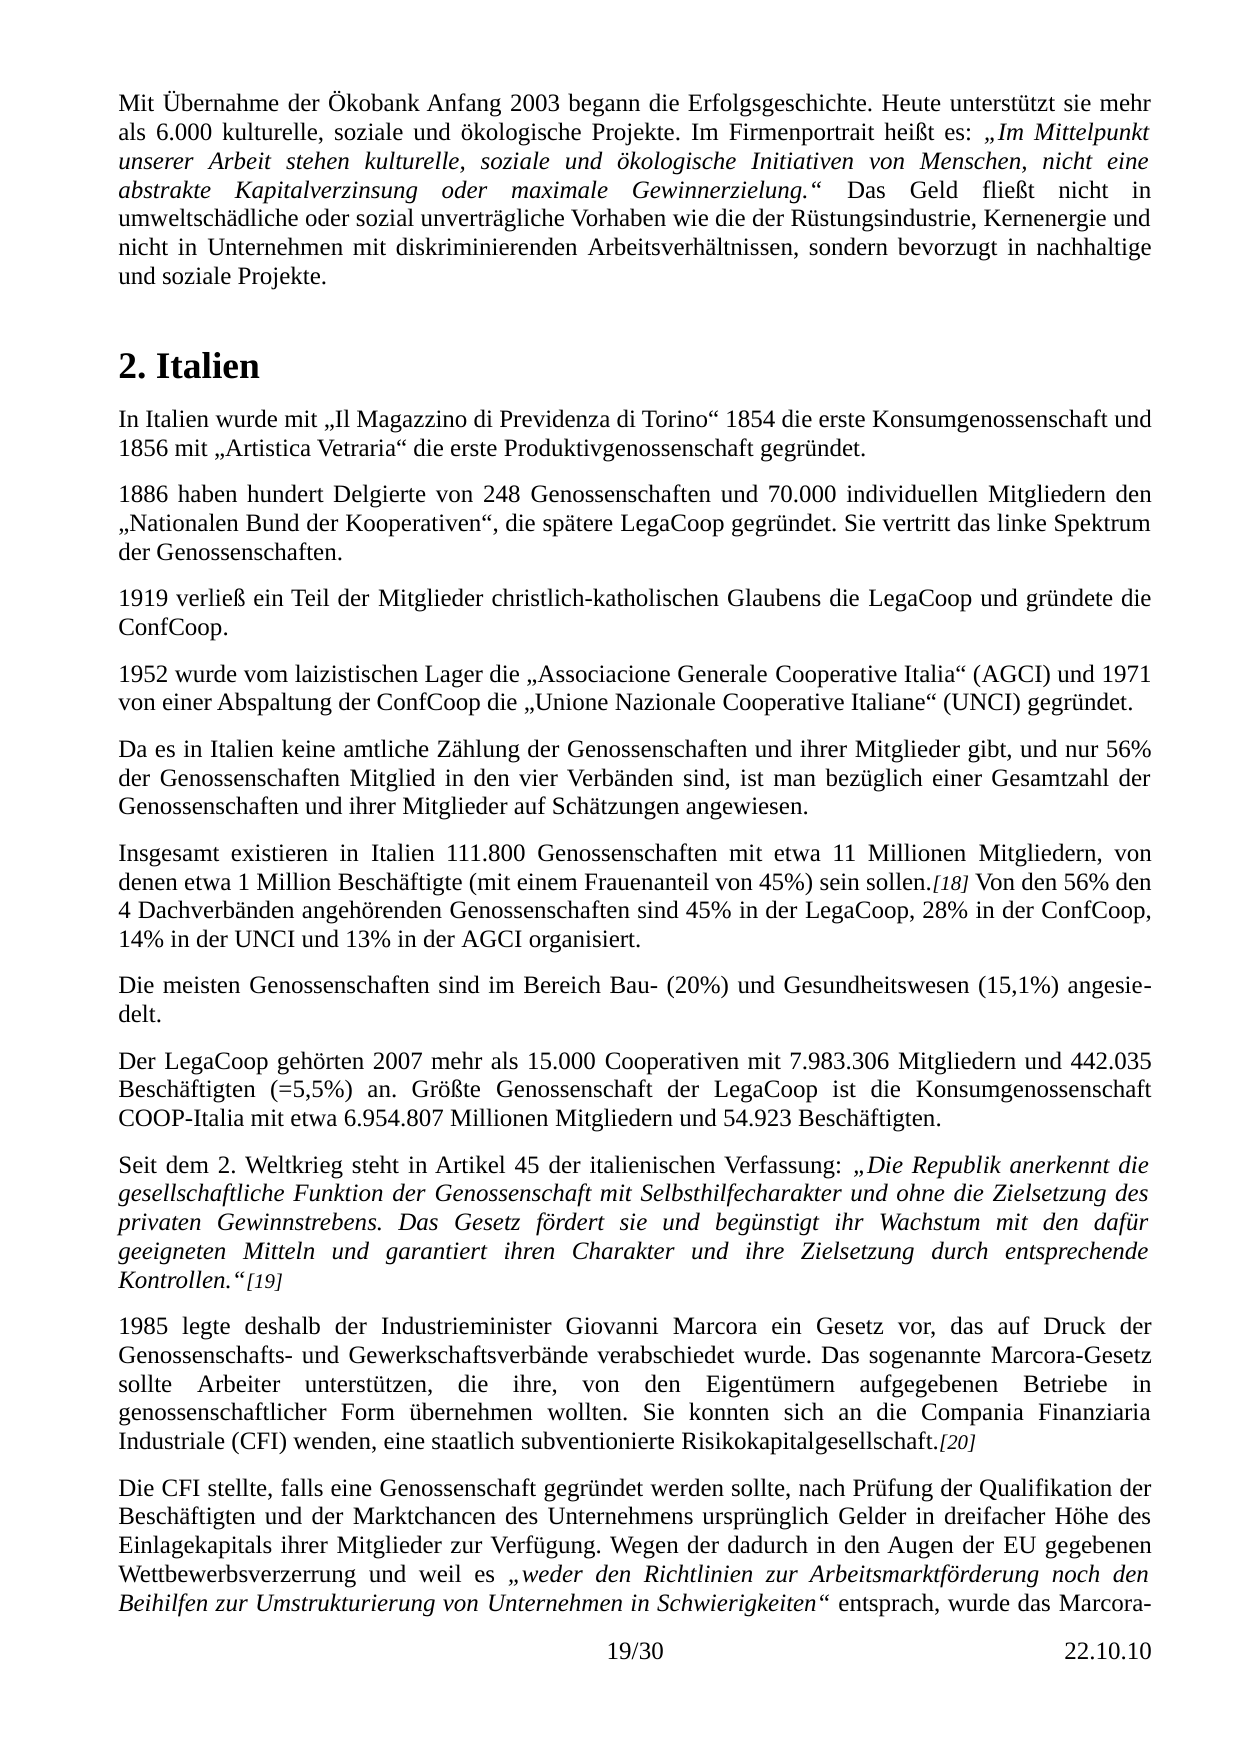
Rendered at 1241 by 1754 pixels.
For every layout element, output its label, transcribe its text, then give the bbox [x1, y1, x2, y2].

text Der LegaCoop gehörten 2007 mehr als 15.000 Cooperativen mit 7.983.306 Mitgliedern und 442.035 Beschäftigten (=5,5%) an. Größte Genossenschaft der LegaCoop ist die Konsumgenossenschaft COOP-Italia mit etwa 6.954.807 Millionen Mitgliedern und 54.923 Beschäftigten. [118, 1046, 1152, 1132]
text Mit Übernahme der Ökobank Anfang 2003 begann die Erfolgsgeschichte. Heute unterstützt sie mehr als 6.000 kulturelle, soziale und ökologische Projekte. Im Firmenportrait heißt es: „Im Mittelpunkt unserer Arbeit stehen kulturelle, soziale und ökologische Initiativen von Menschen, nicht eine abstrakte Kapitalverzinsung oder maximale Gewinnerzielung.“ Das Geld fließt nicht in umweltschädliche oder sozial unverträgliche Vorhaben wie die der Rüstungsindustrie, Kernenergie und nicht in Unternehmen mit diskriminierenden Arbeitsverhältnissen, sondern bevorzugt in nachhaltige und soziale Projekte. [118, 88, 1152, 290]
text 1985 legte deshalb der Industrieminister Giovanni Marcora ein Gesetz vor, das auf Druck der Genossenschafts- und Gewerkschaftsverbände verabschiedet wurde. Das sogenannte Marcora-Gesetz sollte Arbeiter unterstützen, die ihre, von den Eigentümern aufgegebenen Betriebe in genossenschaftlicher Form übernehmen wollten. Sie konnten sich an die Compania Finanziaria Industriale (CFI) wenden, eine staatlich subventionierte Risikokapitalgesellschaft.[20] [118, 1311, 1152, 1455]
text 1919 verließ ein Teil der Mitglieder christlich-katholischen Glaubens die LegaCoop und gründete die ConfCoop. [118, 583, 1152, 641]
text 2. Italien [118, 343, 1152, 387]
text Die meisten Genossenschaften sind im Bereich Bau- (20%) und Gesundheitswesen (15,1%) angesie­delt. [118, 971, 1152, 1028]
text In Italien wurde mit „Il Magazzino di Previdenza di Torino“ 1854 die erste Konsumgenossenschaft und 1856 mit „Artistica Vetraria“ die erste Produktivgenossenschaft gegründet. [118, 404, 1152, 462]
text 1886 haben hundert Delgierte von 248 Genossenschaften und 70.000 individuellen Mitgliedern den „Nationalen Bund der Kooperativen“, die spätere LegaCoop gegründet. Sie vertritt das linke Spektrum der Genossenschaften. [118, 479, 1152, 566]
text 1952 wurde vom laizistischen Lager die „Associacione Generale Cooperative Italia“ (AGCI) und 1971 von einer Abspaltung der ConfCoop die „Unione Nazionale Cooperative Italiane“ (UNCI) gegründet. [118, 659, 1152, 716]
text Die CFI stellte, falls eine Genossenschaft gegründet werden sollte, nach Prüfung der Qualifikation der Beschäftigten und der Marktchancen des Unternehmens ursprünglich Gelder in dreifacher Höhe des Einlagekapitals ihrer Mitglieder zur Verfügung. Wegen der dadurch in den Augen der EU gegebenen Wettbewerbsverzerrung und weil es „weder den Richtlinien zur Arbeitsmarktförderung noch den Beihilfen zur Umstrukturierung von Unternehmen in Schwierigkeiten“ entsprach, wurde das Marcora- [118, 1473, 1152, 1616]
text Insgesamt existieren in Italien 111.800 Genossenschaften mit etwa 11 Millionen Mitgliedern, von denen etwa 1 Million Beschäftigte (mit einem Frauenanteil von 45%) sein sollen.[18] Von den 56% den 4 Dachverbänden angehörenden Genossenschaften sind 45% in der LegaCoop, 28% in der ConfCoop, 14% in der UNCI und 13% in der AGCI organisiert. [118, 838, 1152, 953]
text Da es in Italien keine amtliche Zählung der Genossenschaften und ihrer Mitglieder gibt, und nur 56% der Genossenschaften Mitglied in den vier Verbänden sind, ist man bezüglich einer Gesamtzahl der Genossenschaften und ihrer Mitglieder auf Schätzungen angewiesen. [118, 734, 1152, 820]
text Seit dem 2. Weltkrieg steht in Artikel 45 der italienischen Verfassung: „Die Republik anerkennt die gesellschaftliche Funktion der Genossenschaft mit Selbsthilfecharakter und ohne die Zielsetzung des privaten Gewinnstrebens. Das Gesetz fördert sie und begünstigt ihr Wachstum mit den dafür geeigneten Mitteln und garantiert ihren Charakter und ihre Zielsetzung durch entsprechende Kontrollen.“[19] [118, 1150, 1152, 1293]
